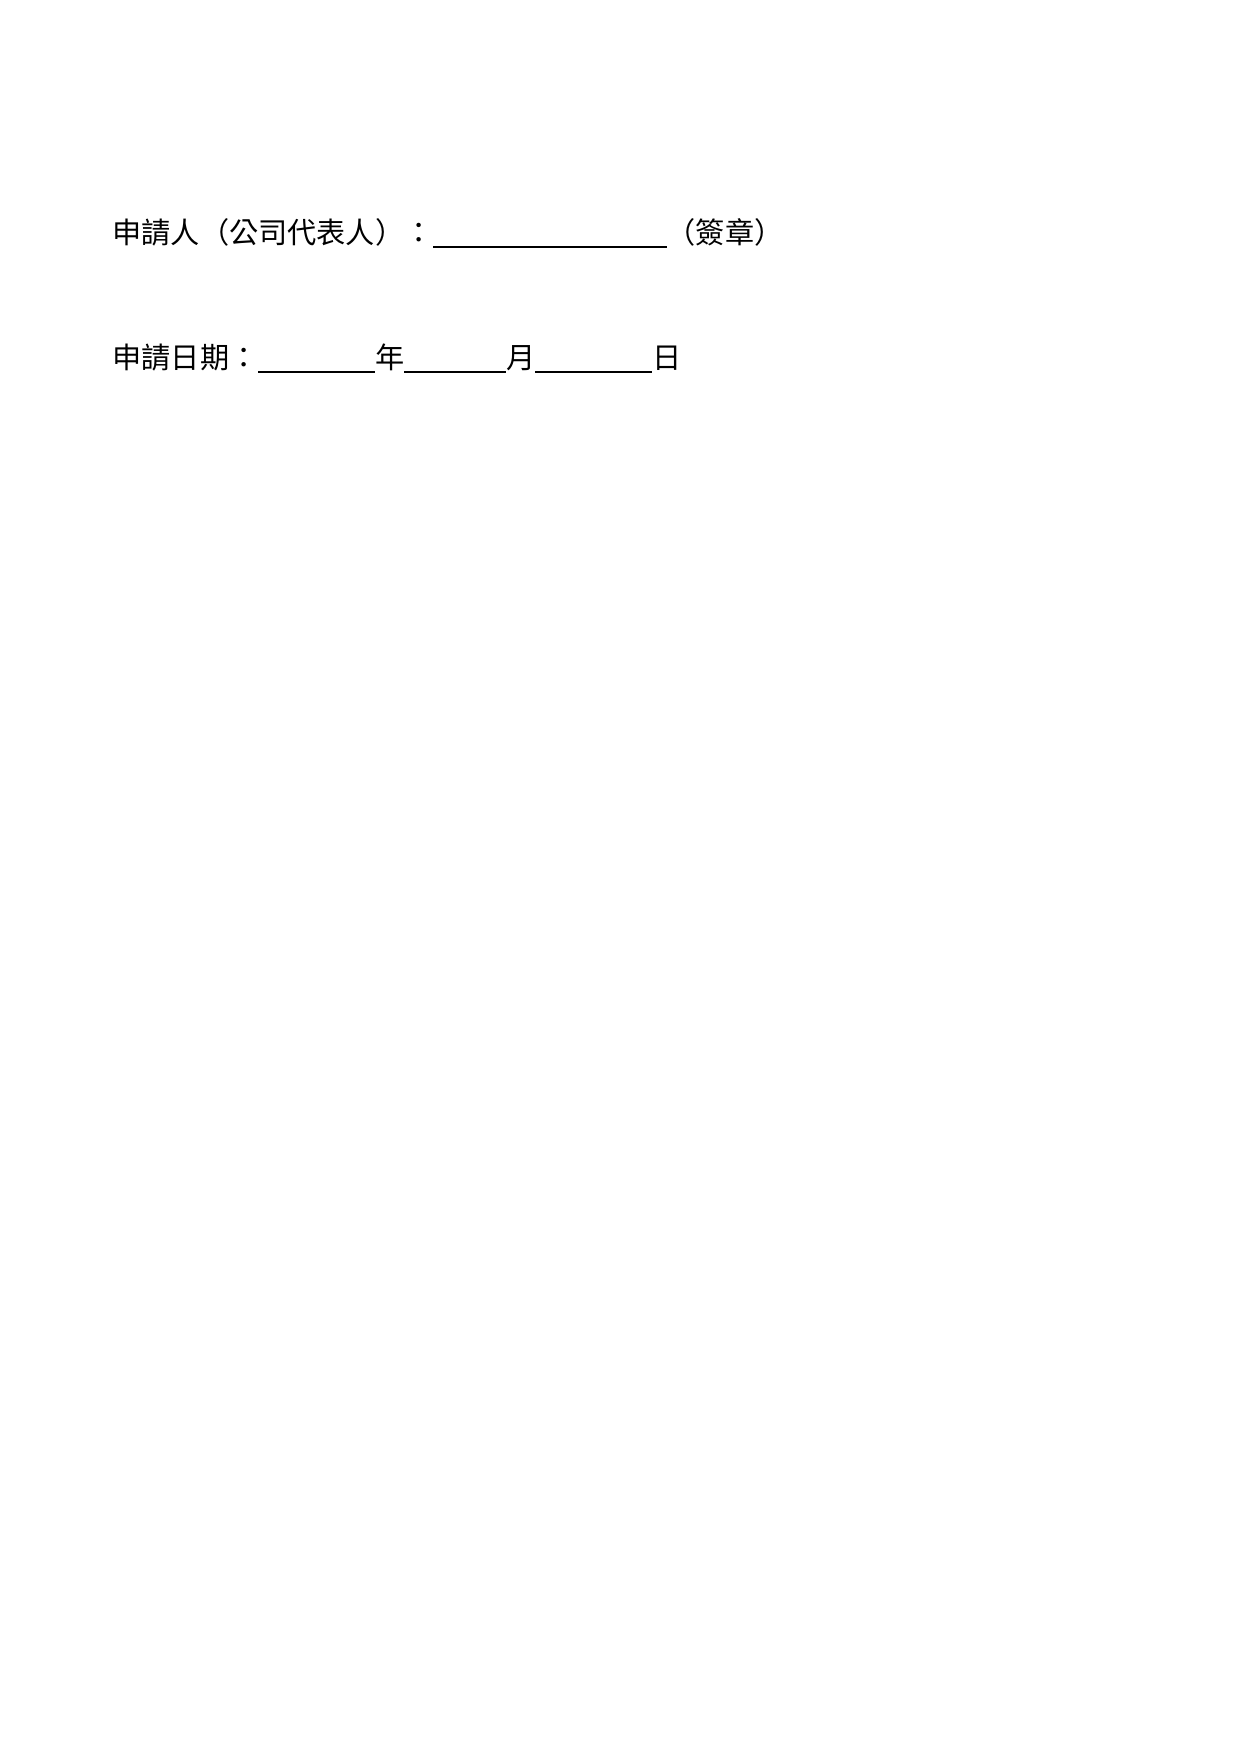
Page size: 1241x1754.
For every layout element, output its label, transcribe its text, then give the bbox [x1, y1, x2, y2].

text 申請人（公司代表人）： （簽章） [112, 189, 1128, 252]
text 申請日期： 年 月 日 [112, 314, 1128, 377]
